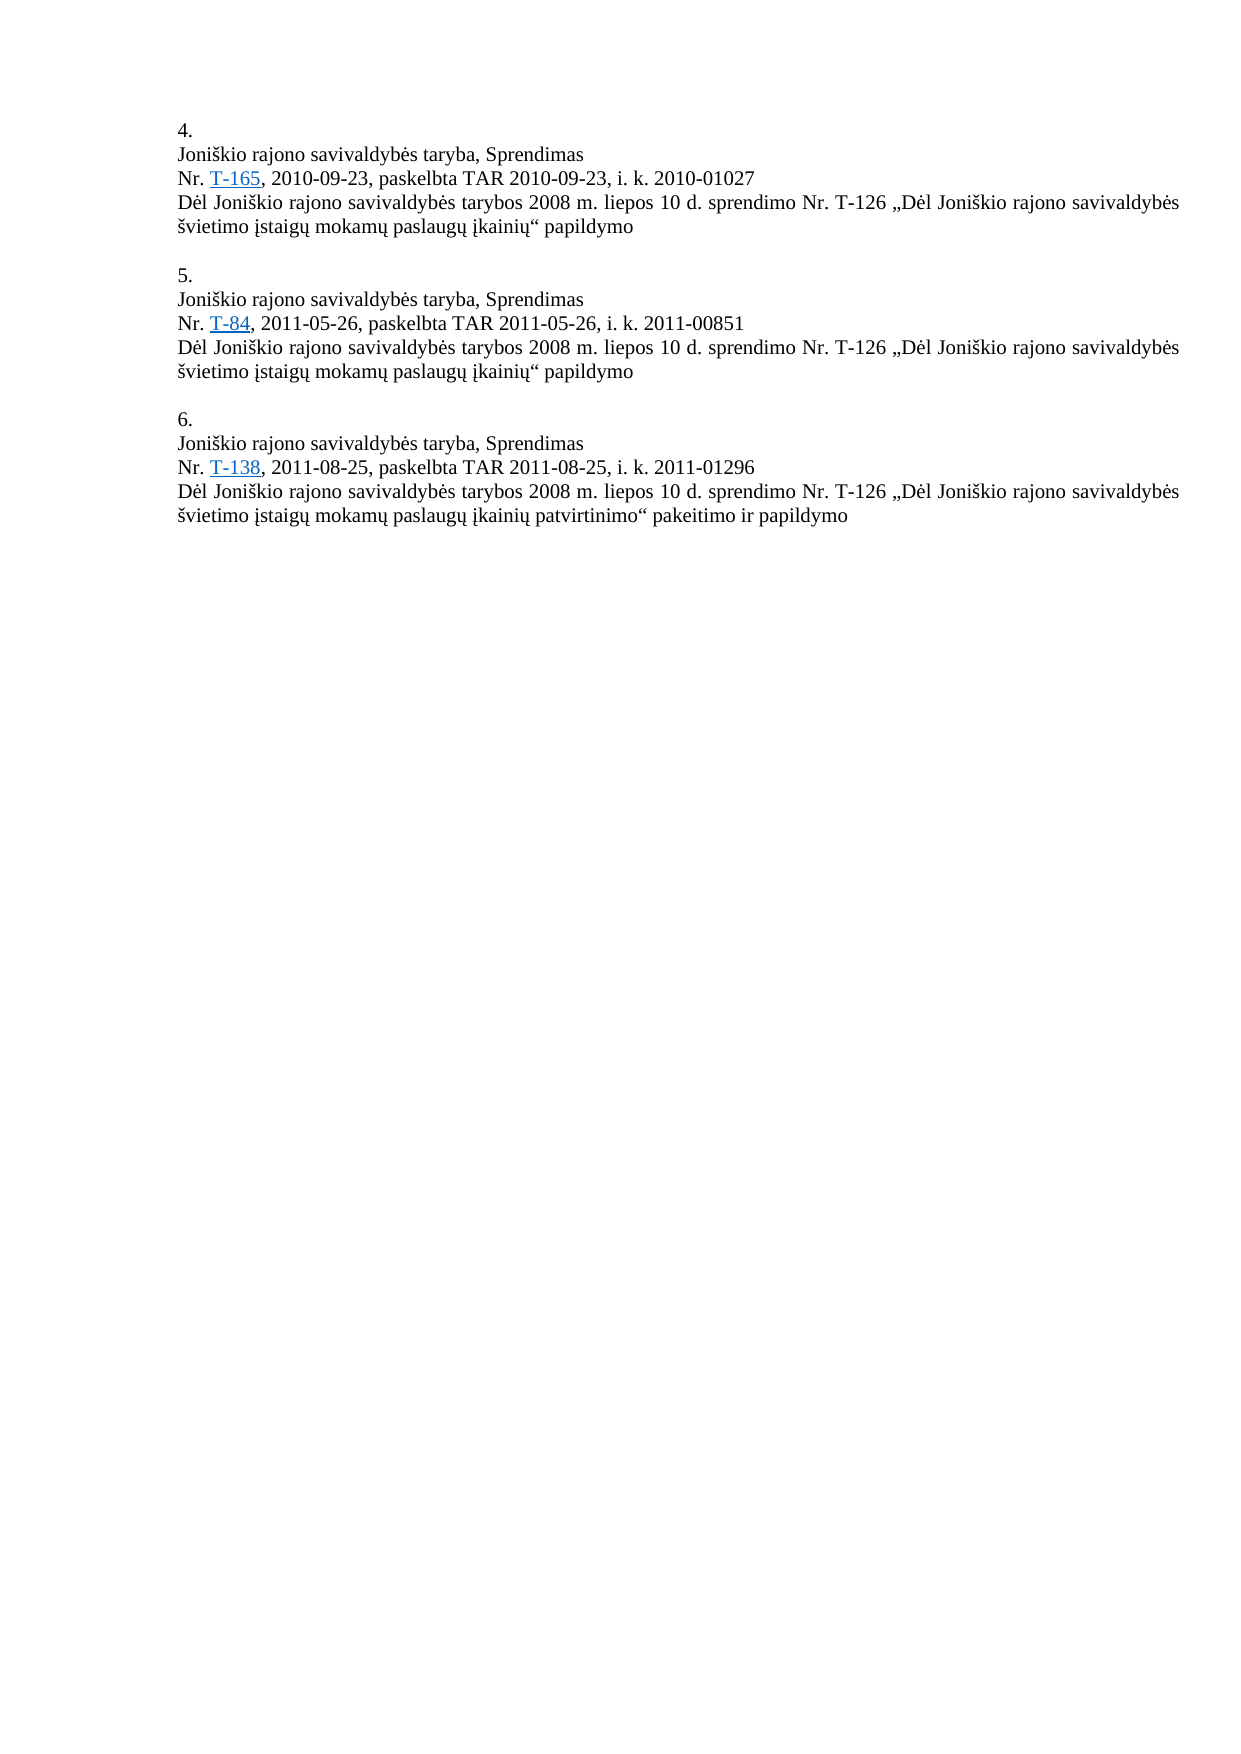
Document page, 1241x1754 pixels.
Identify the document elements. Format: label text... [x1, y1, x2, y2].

text 4. [177, 118, 1181, 142]
text Joniškio rajono savivaldybės taryba, Sprendimas [177, 431, 1181, 455]
text Nr. T-84, 2011-05-26, paskelbta TAR 2011-05-26, i. k. 2011-00851 [177, 311, 1181, 335]
text Dėl Joniškio rajono savivaldybės tarybos 2008 m. liepos 10 d. sprendimo Nr. T-126 „Dėl Joniškio rajono savivaldybės švietimo įstaigų mokamų paslaugų įkainių“ papildymo [177, 335, 1181, 383]
text Nr. T-165, 2010-09-23, paskelbta TAR 2010-09-23, i. k. 2010-01027 [177, 166, 1181, 190]
text Dėl Joniškio rajono savivaldybės tarybos 2008 m. liepos 10 d. sprendimo Nr. T-126 „Dėl Joniškio rajono savivaldybės švietimo įstaigų mokamų paslaugų įkainių patvirtinimo“ pakeitimo ir papildymo [177, 479, 1181, 527]
text Joniškio rajono savivaldybės taryba, Sprendimas [177, 287, 1181, 311]
text 5. [177, 262, 1181, 287]
text Dėl Joniškio rajono savivaldybės tarybos 2008 m. liepos 10 d. sprendimo Nr. T-126 „Dėl Joniškio rajono savivaldybės švietimo įstaigų mokamų paslaugų įkainių“ papildymo [177, 190, 1181, 238]
text Nr. T-138, 2011-08-25, paskelbta TAR 2011-08-25, i. k. 2011-01296 [177, 455, 1181, 479]
text 6. [177, 407, 1181, 431]
text Joniškio rajono savivaldybės taryba, Sprendimas [177, 142, 1181, 166]
